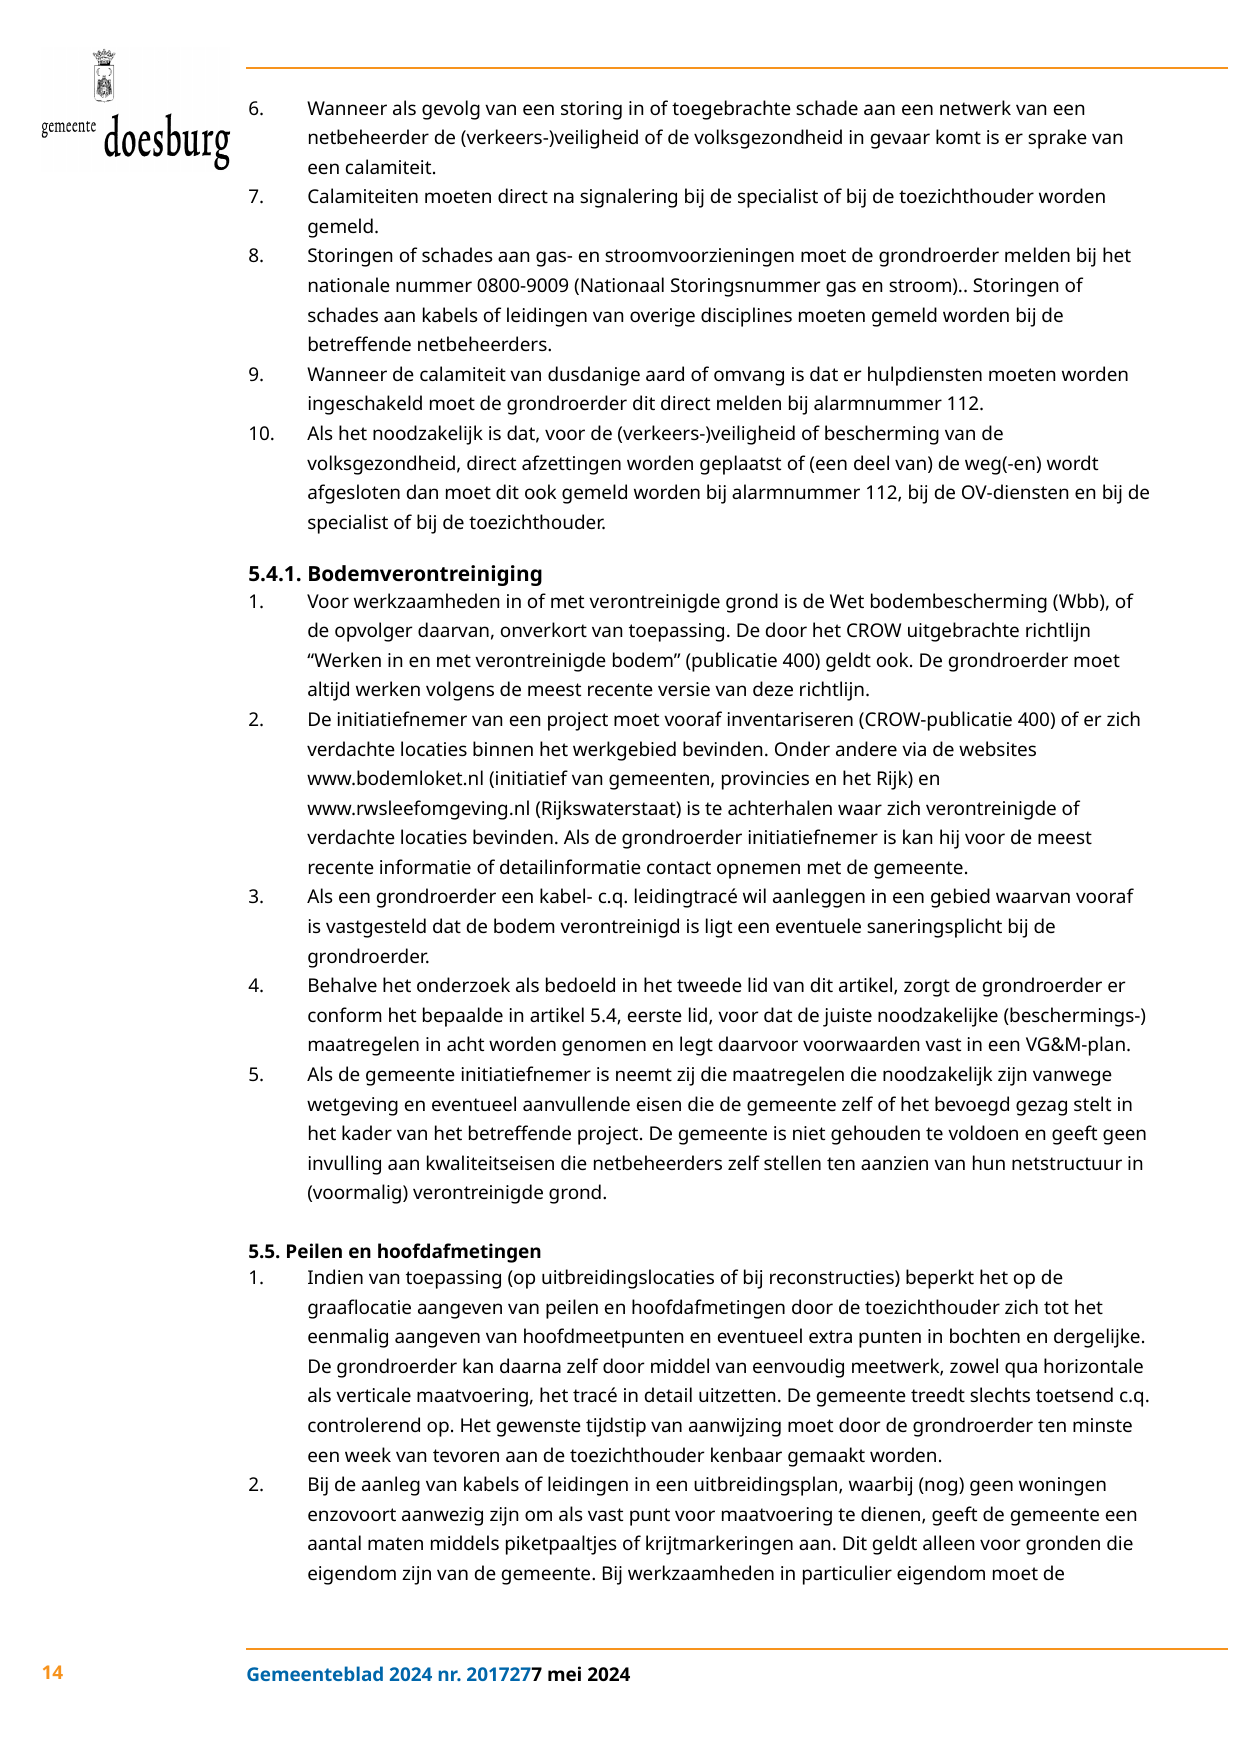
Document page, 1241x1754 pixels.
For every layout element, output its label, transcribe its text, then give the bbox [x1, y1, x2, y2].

list Bij de aanleg van kabels of leidingen in een uitbreidingsplan, waarbij (nog) geen woningen enzovoort aanwezig zijn om als vast punt voor maatvoering te dienen, geeft de gemeente een aantal maten middels piketpaaltjes of krijtmarkeringen aan. Dit geldt alleen voor gronden die eigendom zijn van de gemeente. Bij werkzaamheden in particulier eigendom moet de [248, 1471, 1152, 1586]
text 5.5. Peilen en hoofdafmetingen [248, 1239, 1152, 1264]
list Voor werkzaamheden in of met verontreinigde grond is de Wet bodembescherming (Wbb), of de opvolger daarvan, onverkort van toepassing. De door het CROW uitgebrachte richtlijn “Werken in en met verontreinigde bodem” (publicatie 400) geldt ook. De grondroerder moet altijd werken volgens de meest recente versie van deze richtlijn. [248, 588, 1152, 702]
list Storingen of schades aan gas- en stroomvoorzieningen moet de grondroerder melden bij het nationale nummer 0800-9009 (Nationaal Storingsnummer gas en stroom).. Storingen of schades aan kabels of leidingen van overige disciplines moeten gemeld worden bij de betreffende netbeheerders. [248, 243, 1152, 357]
list Calamiteiten moeten direct na signalering bij de specialist of bij de toezichthouder worden gemeld. [248, 183, 1152, 239]
list Als een grondroerder een kabel- c.q. leidingtracé wil aanleggen in een gebied waarvan vooraf is vastgesteld dat de bodem verontreinigd is ligt een eventuele saneringsplicht bij de grondroerder. [248, 884, 1152, 968]
list Als het noodzakelijk is dat, voor de (verkeers-)veiligheid of bescherming van de volksgezondheid, direct afzettingen worden geplaatst of (een deel van) de weg(-en) wordt afgesloten dan moet dit ook gemeld worden bij alarmnummer 112, bij de OV-diensten en bij de specialist of bij de toezichthouder. [248, 420, 1152, 535]
list De initiatiefnemer van een project moet vooraf inventariseren (CROW-publicatie 400) of er zich verdachte locaties binnen het werkgebied bevinden. Onder andere via de websites www.bodemloket.nl (initiatief van gemeenten, provincies en het Rijk) en www.rwsleefomgeving.nl (Rijkswaterstaat) is te achterhalen waar zich verontreinigde of verdachte locaties bevinden. Als de grondroerder initiatiefnemer is kan hij voor de meest recente informatie of detailinformatie contact opnemen met de gemeente. [248, 706, 1152, 880]
list Behalve het onderzoek als bedoeld in het tweede lid van dit artikel, zorgt de grondroerder er conform het bepaalde in artikel 5.4, eerste lid, voor dat de juiste noodzakelijke (beschermings-) maatregelen in acht worden genomen en legt daarvoor voorwaarden vast in een VG&M-plan. [248, 972, 1152, 1057]
picture [41, 47, 231, 172]
list Wanneer als gevolg van een storing in of toegebrachte schade aan een netwerk van een netbeheerder de (verkeers-)veiligheid of de volksgezondheid in gevaar komt is er sprake van een calamiteit. [248, 95, 1152, 180]
text 5.4.1. Bodemverontreiniging [248, 559, 1152, 588]
list Als de gemeente initiatiefnemer is neemt zij die maatregelen die noodzakelijk zijn vanwege wetgeving en eventueel aanvullende eisen die de gemeente zelf of het bevoegd gezag stelt in het kader van het betreffende project. De gemeente is niet gehouden te voldoen en geeft geen invulling aan kwaliteitseisen die netbeheerders zelf stellen ten aanzien van hun netstructuur in (voormalig) verontreinigde grond. [248, 1061, 1152, 1205]
list Indien van toepassing (op uitbreidingslocaties of bij reconstructies) beperkt het op de graaflocatie aangeven van peilen en hoofdafmetingen door de toezichthouder zich tot het eenmalig aangeven van hoofdmeetpunten en eventueel extra punten in bochten en dergelijke. De grondroerder kan daarna zelf door middel van eenvoudig meetwerk, zowel qua horizontale als verticale maatvoering, het tracé in detail uitzetten. De gemeente treedt slechts toetsend c.q. controlerend op. Het gewenste tijdstip van aanwijzing moet door de grondroerder ten minste een week van tevoren aan de toezichthouder kenbaar gemaakt worden. [248, 1264, 1152, 1468]
list Wanneer de calamiteit van dusdanige aard of omvang is dat er hulpdiensten moeten worden ingeschakeld moet de grondroerder dit direct melden bij alarmnummer 112. [248, 361, 1152, 416]
